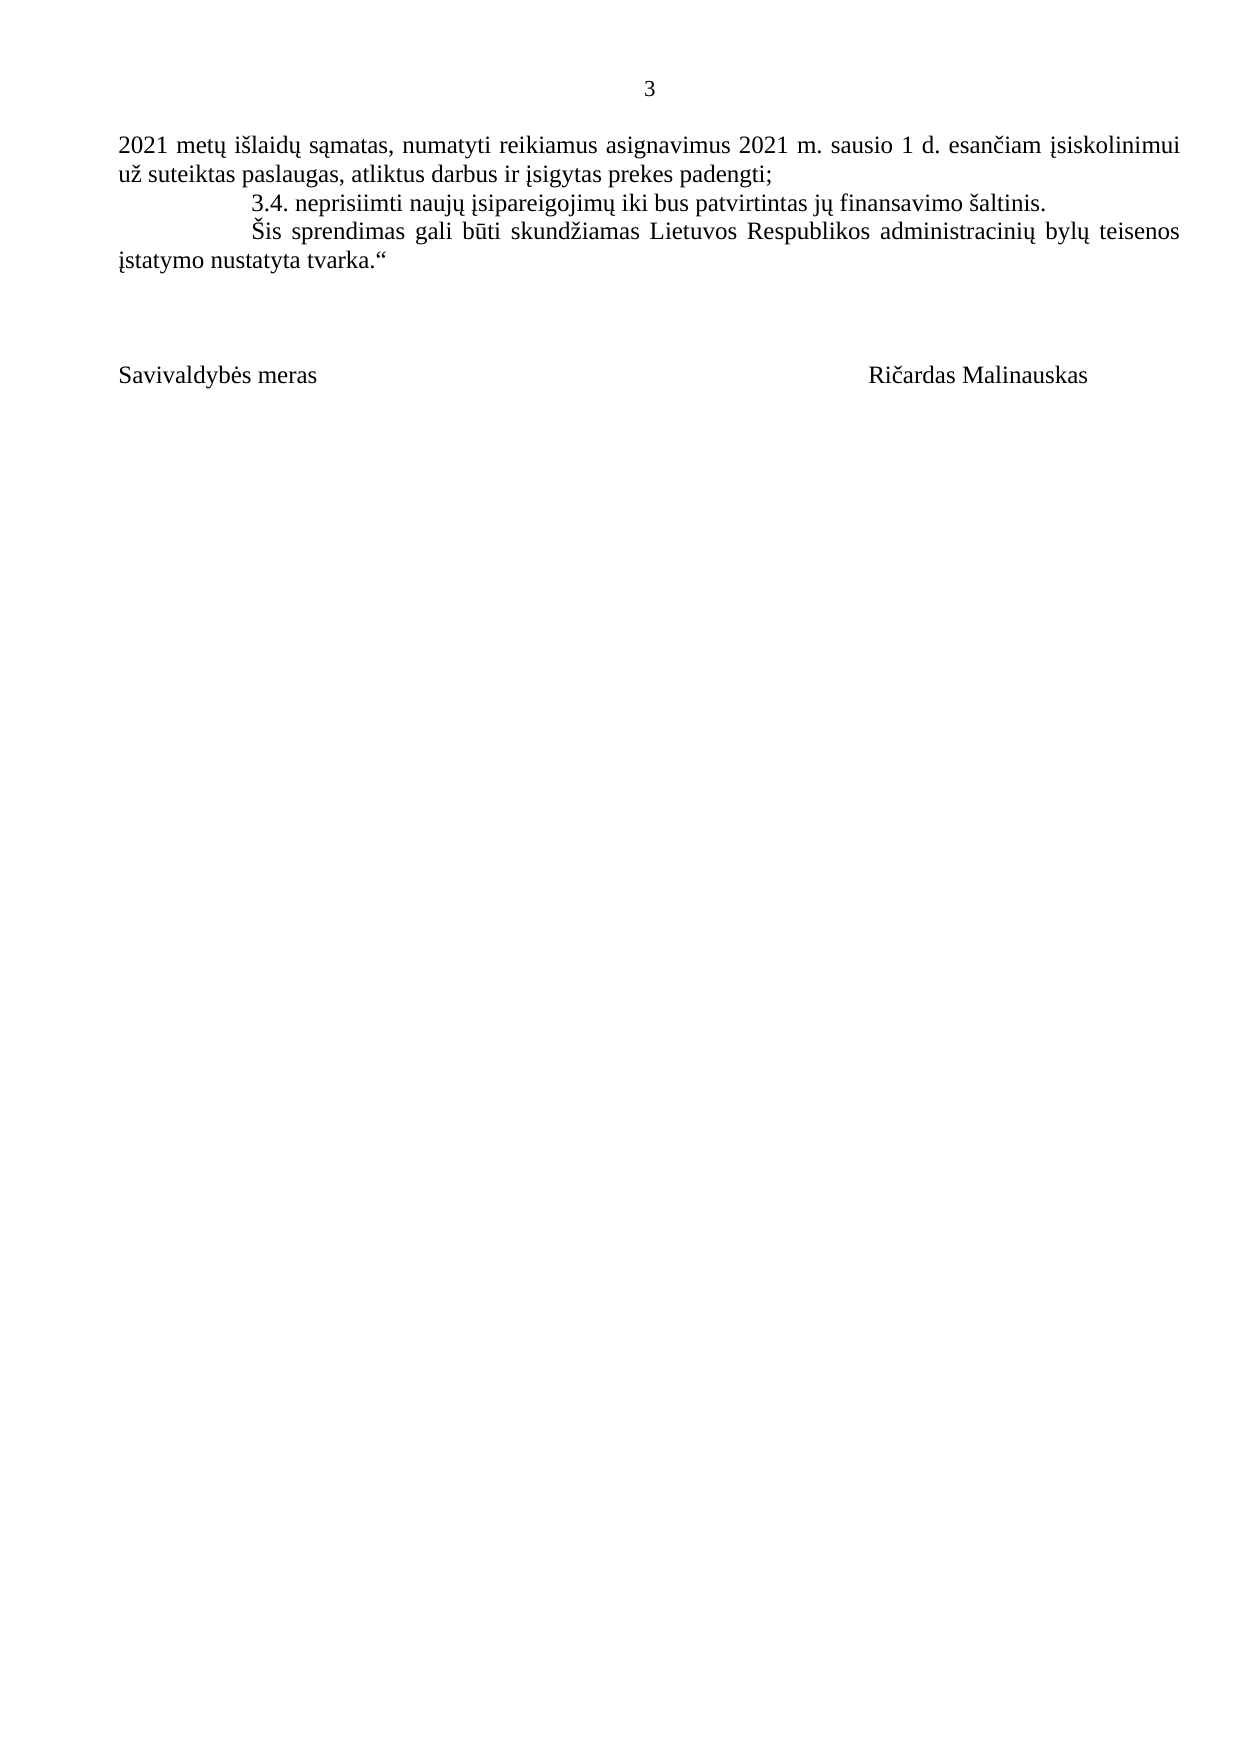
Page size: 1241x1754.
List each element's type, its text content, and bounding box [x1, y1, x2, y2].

text 3.4. neprisiimti naujų įsipareigojimų iki bus patvirtintas jų finansavimo šaltinis. [118, 188, 1181, 216]
text 2021 metų išlaidų sąmatas, numatyti reikiamus asignavimus 2021 m. sausio 1 d. esančiam įsiskolinimui už suteiktas paslaugas, atliktus darbus ir įsigytas prekes padengti; [118, 130, 1181, 188]
text Šis sprendimas gali būti skundžiamas Lietuvos Respublikos administracinių bylų teisenos įstatymo nustatyta tvarka.“ [118, 216, 1181, 274]
text Savivaldybės meras Ričardas Malinauskas [118, 360, 1181, 389]
